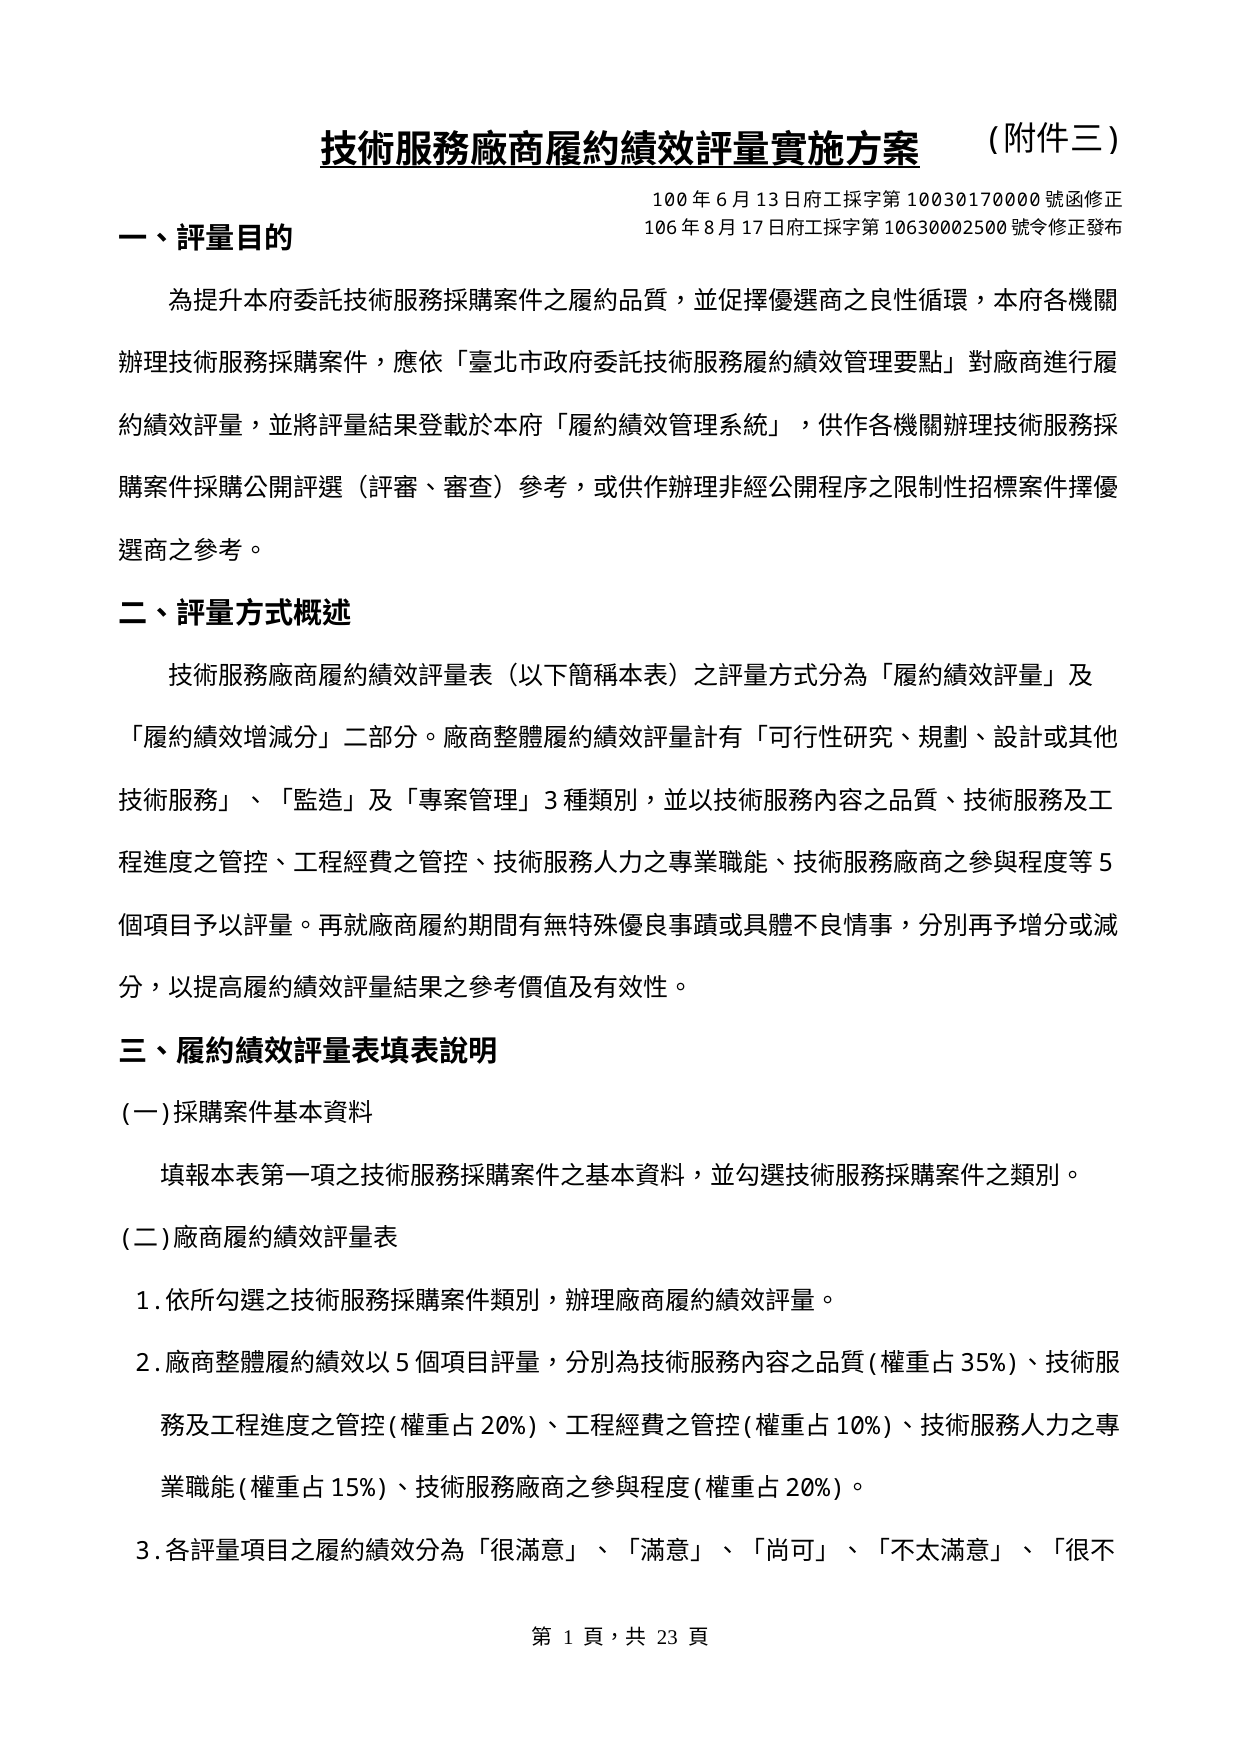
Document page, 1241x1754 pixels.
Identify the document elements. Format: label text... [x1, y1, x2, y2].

text 為提升本府委託技術服務採購案件之履約品質，並促擇優選商之良性循環，本府各機關辦理技術服務採購案件，應依「臺北市政府委託技術服務履約績效管理要點」對廠商進行履約績效評量，並將評量結果登載於本府「履約績效管理系統」，供作各機關辦理技術服務採購案件採購公開評選（評審、審查）參考，或供作辦理非經公開程序之限制性招標案件擇優選商之參考。 [118, 257, 1122, 569]
text 三、履約績效評量表填表說明 [118, 1007, 1122, 1069]
text 二、評量方式概述 [118, 569, 1122, 632]
text 技術服務廠商履約績效評量實施方案 [118, 104, 1138, 167]
text (一)採購案件基本資料 [118, 1069, 1122, 1132]
text (附件三) [954, 112, 1123, 153]
text 100年6月13日府工採字第10030170000號函修正 [642, 185, 1123, 212]
text 填報本表第一項之技術服務採購案件之基本資料，並勾選技術服務採購案件之類別。 [160, 1132, 1122, 1194]
text 2.廠商整體履約績效以5個項目評量，分別為技術服務內容之品質(權重占35%)、技術服務及工程進度之管控(權重占20%)、工程經費之管控(權重占10%)、技術服務人力之專業職能(權重占15%)、技術服務廠商之參與程度(權重占20%)。 [135, 1319, 1122, 1507]
text [627, 178, 1138, 261]
text 106年8月17日府工採字第10630002500號令修正發布 [642, 212, 1123, 239]
text 一、評量目的 [118, 194, 627, 257]
text 3.各評量項目之履約績效分為「很滿意」、「滿意」、「尚可」、「不太滿意」、「很不 [135, 1507, 1122, 1569]
text 技術服務廠商履約績效評量表（以下簡稱本表）之評量方式分為「履約績效評量」及「履約績效增減分」二部分。廠商整體履約績效評量計有「可行性研究、規劃、設計或其他技術服務」、「監造」及「專案管理」3種類別，並以技術服務內容之品質、技術服務及工程進度之管控、工程經費之管控、技術服務人力之專業職能、技術服務廠商之參與程度等5個項目予以評量。再就廠商履約期間有無特殊優良事蹟或具體不良情事，分別再予增分或減分，以提高履約績效評量結果之參考價值及有效性。 [118, 632, 1122, 1007]
text (二)廠商履約績效評量表 [118, 1194, 1122, 1257]
text 1.依所勾選之技術服務採購案件類別，辦理廠商履約績效評量。 [135, 1257, 1122, 1319]
